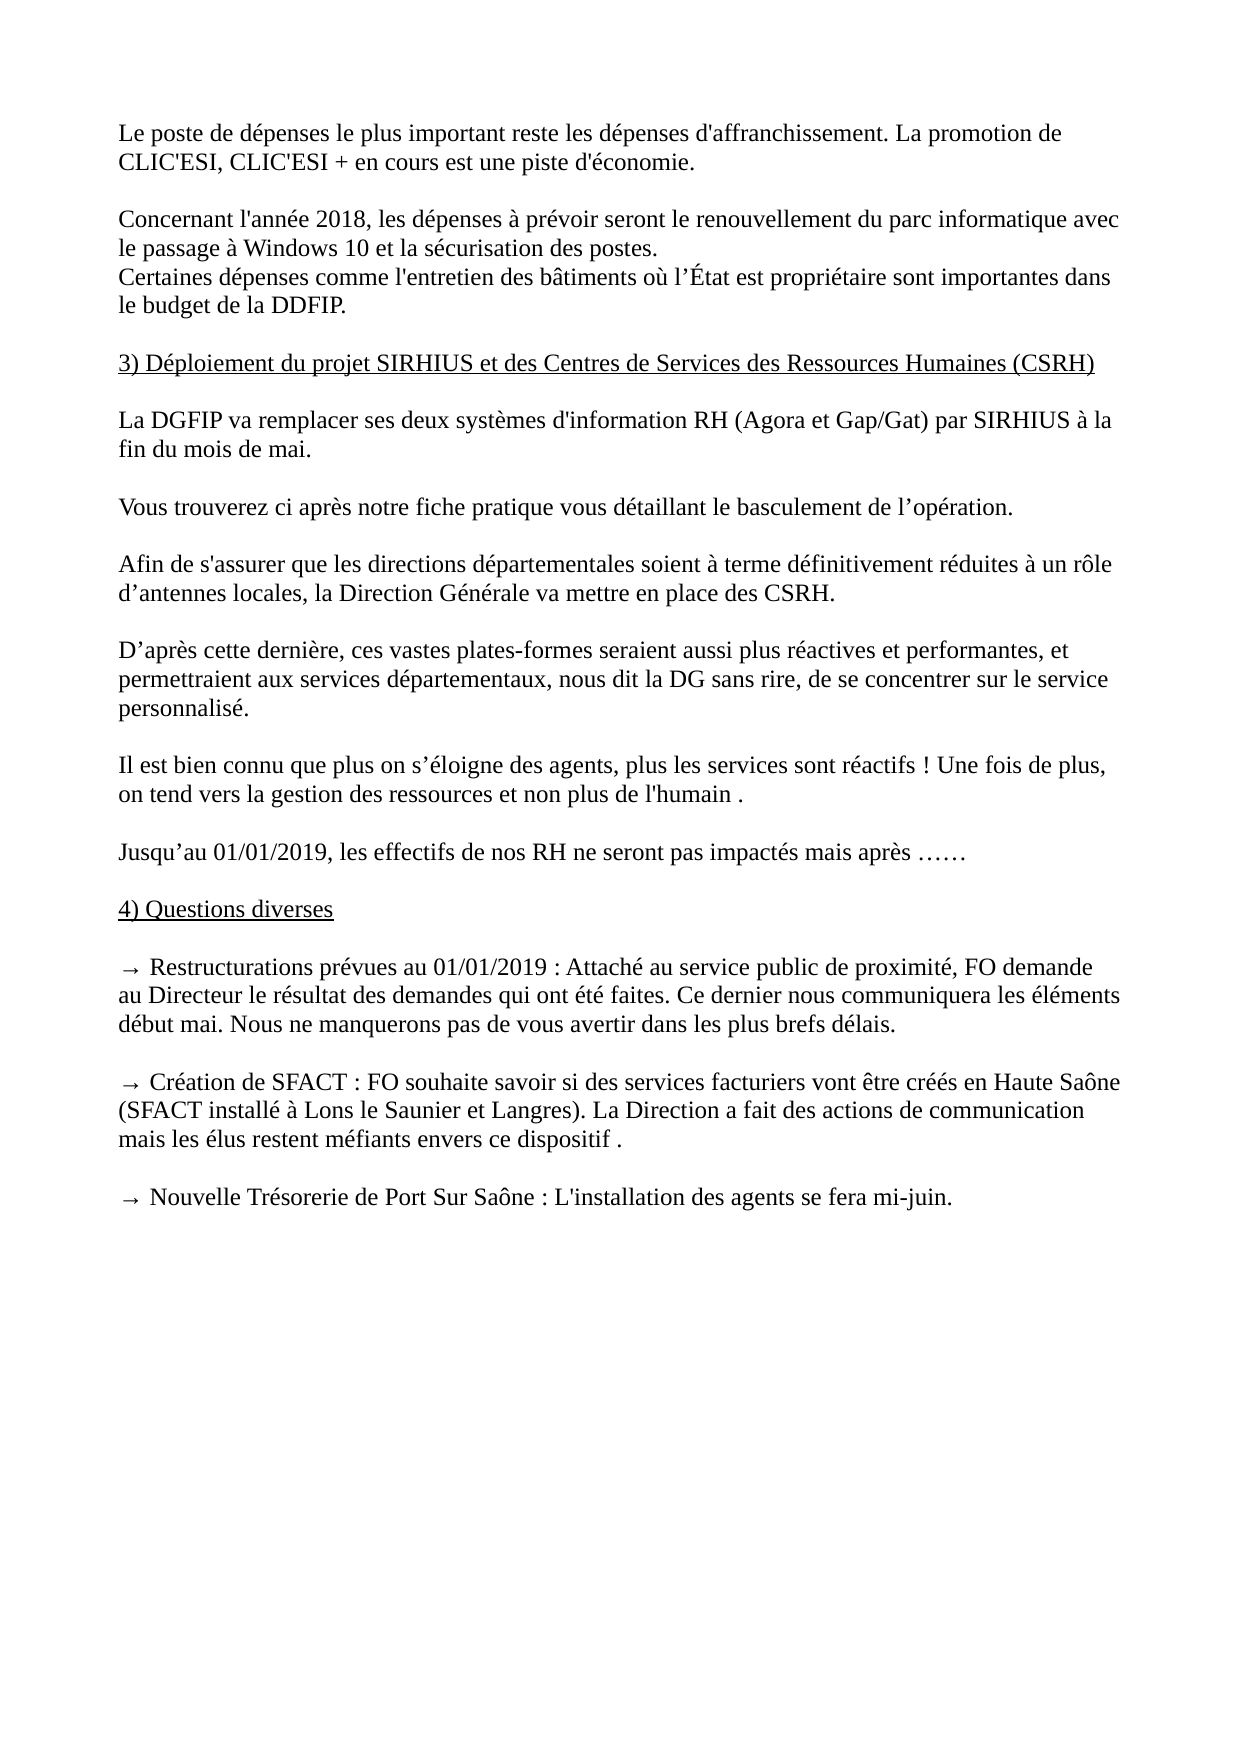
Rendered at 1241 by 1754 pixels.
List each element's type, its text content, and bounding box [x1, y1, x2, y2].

text 4) Questions diverses [118, 894, 1122, 923]
text Afin de s'assurer que les directions départementales soient à terme définitivement réduites à un rôle d’antennes locales, la Direction Générale va mettre en place des CSRH. [118, 549, 1122, 607]
text → Nouvelle Trésorerie de Port Sur Saône : L'installation des agents se fera mi-juin. [118, 1182, 1122, 1211]
text Jusqu’au 01/01/2019, les effectifs de nos RH ne seront pas impactés mais après …… [118, 837, 1122, 866]
text → Restructurations prévues au 01/01/2019 : Attaché au service public de proximité, FO demande au Directeur le résultat des demandes qui ont été faites. Ce dernier nous communiquera les éléments début mai. Nous ne manquerons pas de vous avertir dans les plus brefs délais. [118, 952, 1122, 1038]
text Vous trouverez ci après notre fiche pratique vous détaillant le basculement de l’opération. [118, 492, 1122, 521]
text La DGFIP va remplacer ses deux systèmes d'information RH (Agora et Gap/Gat) par SIRHIUS à la fin du mois de mai. [118, 406, 1122, 463]
text → Création de SFACT : FO souhaite savoir si des services facturiers vont être créés en Haute Saône (SFACT installé à Lons le Saunier et Langres). La Direction a fait des actions de communication mais les élus restent méfiants envers ce dispositif . [118, 1067, 1122, 1153]
text Concernant l'année 2018, les dépenses à prévoir seront le renouvellement du parc informatique avec le passage à Windows 10 et la sécurisation des postes. [118, 204, 1122, 262]
text Certaines dépenses comme l'entretien des bâtiments où l’État est propriétaire sont importantes dans le budget de la DDFIP. [118, 262, 1122, 319]
text Il est bien connu que plus on s’éloigne des agents, plus les services sont réactifs ! Une fois de plus, on tend vers la gestion des ressources et non plus de l'humain . [118, 751, 1122, 808]
text 3) Déploiement du projet SIRHIUS et des Centres de Services des Ressources Humaines (CSRH) [118, 348, 1122, 377]
text Le poste de dépenses le plus important reste les dépenses d'affranchissement. La promotion de CLIC'ESI, CLIC'ESI + en cours est une piste d'économie. [118, 118, 1122, 176]
text D’après cette dernière, ces vastes plates-formes seraient aussi plus réactives et performantes, et permettraient aux services départementaux, nous dit la DG sans rire, de se concentrer sur le service personnalisé. [118, 636, 1122, 722]
